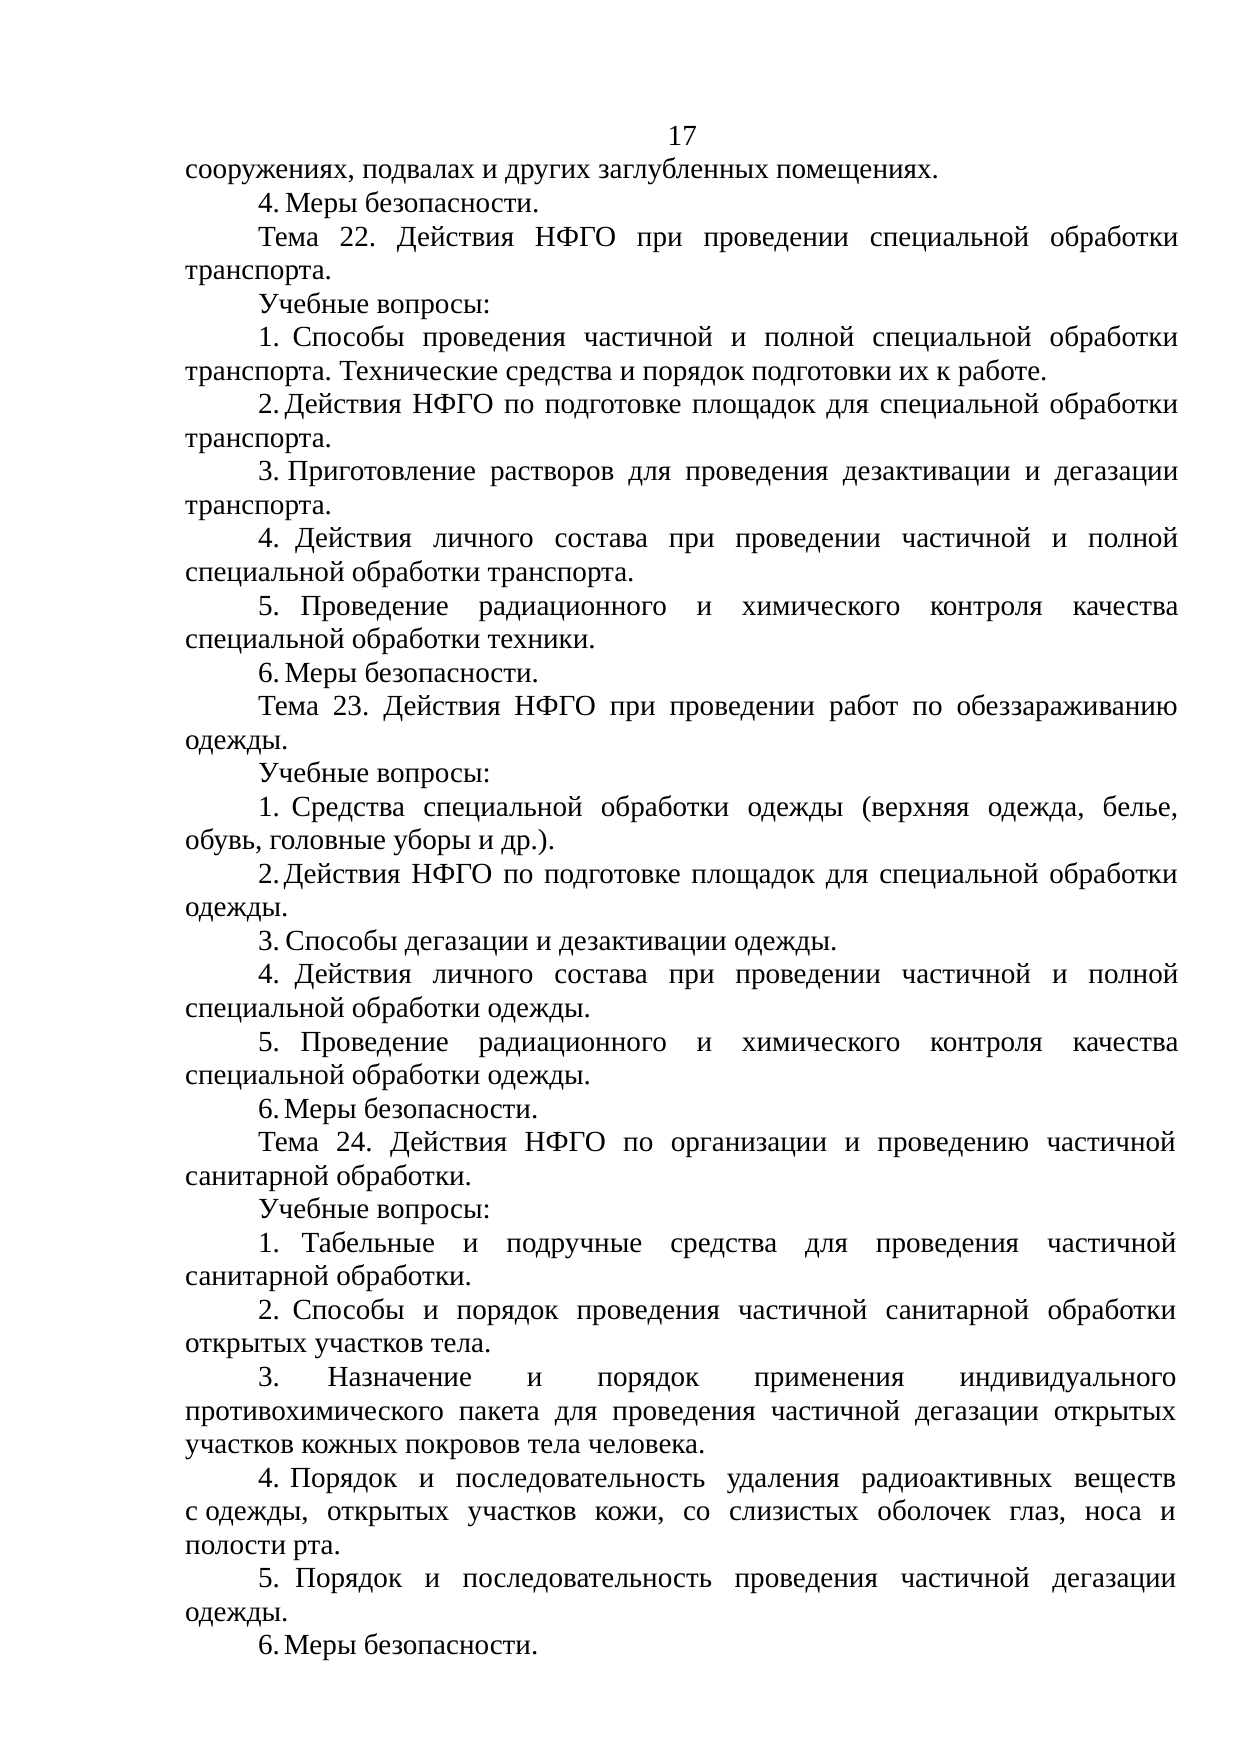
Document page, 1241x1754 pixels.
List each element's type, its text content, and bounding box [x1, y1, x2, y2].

list Способы проведения частичной и полной специальной обработки транспорта. Технические средства и порядок подготовки их к работе. [185, 319, 1179, 386]
text Тема 22. Действия НФГО при проведении специальной обработки транспорта. [185, 219, 1179, 286]
list Проведение радиационного и химического контроля качества специальной обработки одежды. [185, 1024, 1179, 1091]
list Меры безопасности. [185, 185, 1181, 219]
list Проведение радиационного и химического контроля качества специальной обработки техники. [185, 588, 1179, 655]
list Порядок и последовательность удаления радиоактивных веществ с одежды, открытых участков кожи, со слизистых оболочек глаз, носа и полости рта. [185, 1460, 1177, 1560]
list Действия НФГО по подготовке площадок для специальной обработки транспорта. [185, 386, 1179, 453]
text Тема 23. Действия НФГО при проведении работ по обеззараживанию одежды. [185, 688, 1179, 755]
list Меры безопасности. [185, 655, 1181, 688]
list Действия личного состава при проведении частичной и полной специальной обработки одежды. [185, 957, 1179, 1024]
text Учебные вопросы: [185, 1191, 1181, 1225]
list Средства специальной обработки одежды (верхняя одежда, белье, обувь, головные уборы и др.). [185, 789, 1179, 856]
text Учебные вопросы: [185, 755, 1181, 789]
list Порядок и последовательность проведения частичной дегазации одежды. [185, 1560, 1177, 1627]
list Табельные и подручные средства для проведения частичной санитарной обработки. [185, 1225, 1177, 1292]
list Действия НФГО по подготовке площадок для специальной обработки одежды. [185, 856, 1179, 923]
list сооружениях, подвалах и других заглубленных помещениях. [185, 152, 1179, 185]
list Меры безопасности. [185, 1091, 1181, 1124]
text Тема 24. Действия НФГО по организации и проведению частичной санитарной обработки. [185, 1124, 1177, 1191]
list Действия личного состава при проведении частичной и полной специальной обработки транспорта. [185, 521, 1179, 588]
list 17 [185, 118, 1179, 152]
list Назначение и порядок применения индивидуального противохимического пакета для проведения частичной дегазации открытых участков кожных покровов тела человека. [185, 1359, 1177, 1460]
list Меры безопасности. [185, 1627, 1181, 1661]
list Способы дегазации и дезактивации одежды. [185, 923, 1181, 957]
list Приготовление растворов для проведения дезактивации и дегазации транспорта. [185, 453, 1179, 521]
list Способы и порядок проведения частичной санитарной обработки открытых участков тела. [185, 1292, 1177, 1359]
text Учебные вопросы: [185, 286, 1181, 319]
